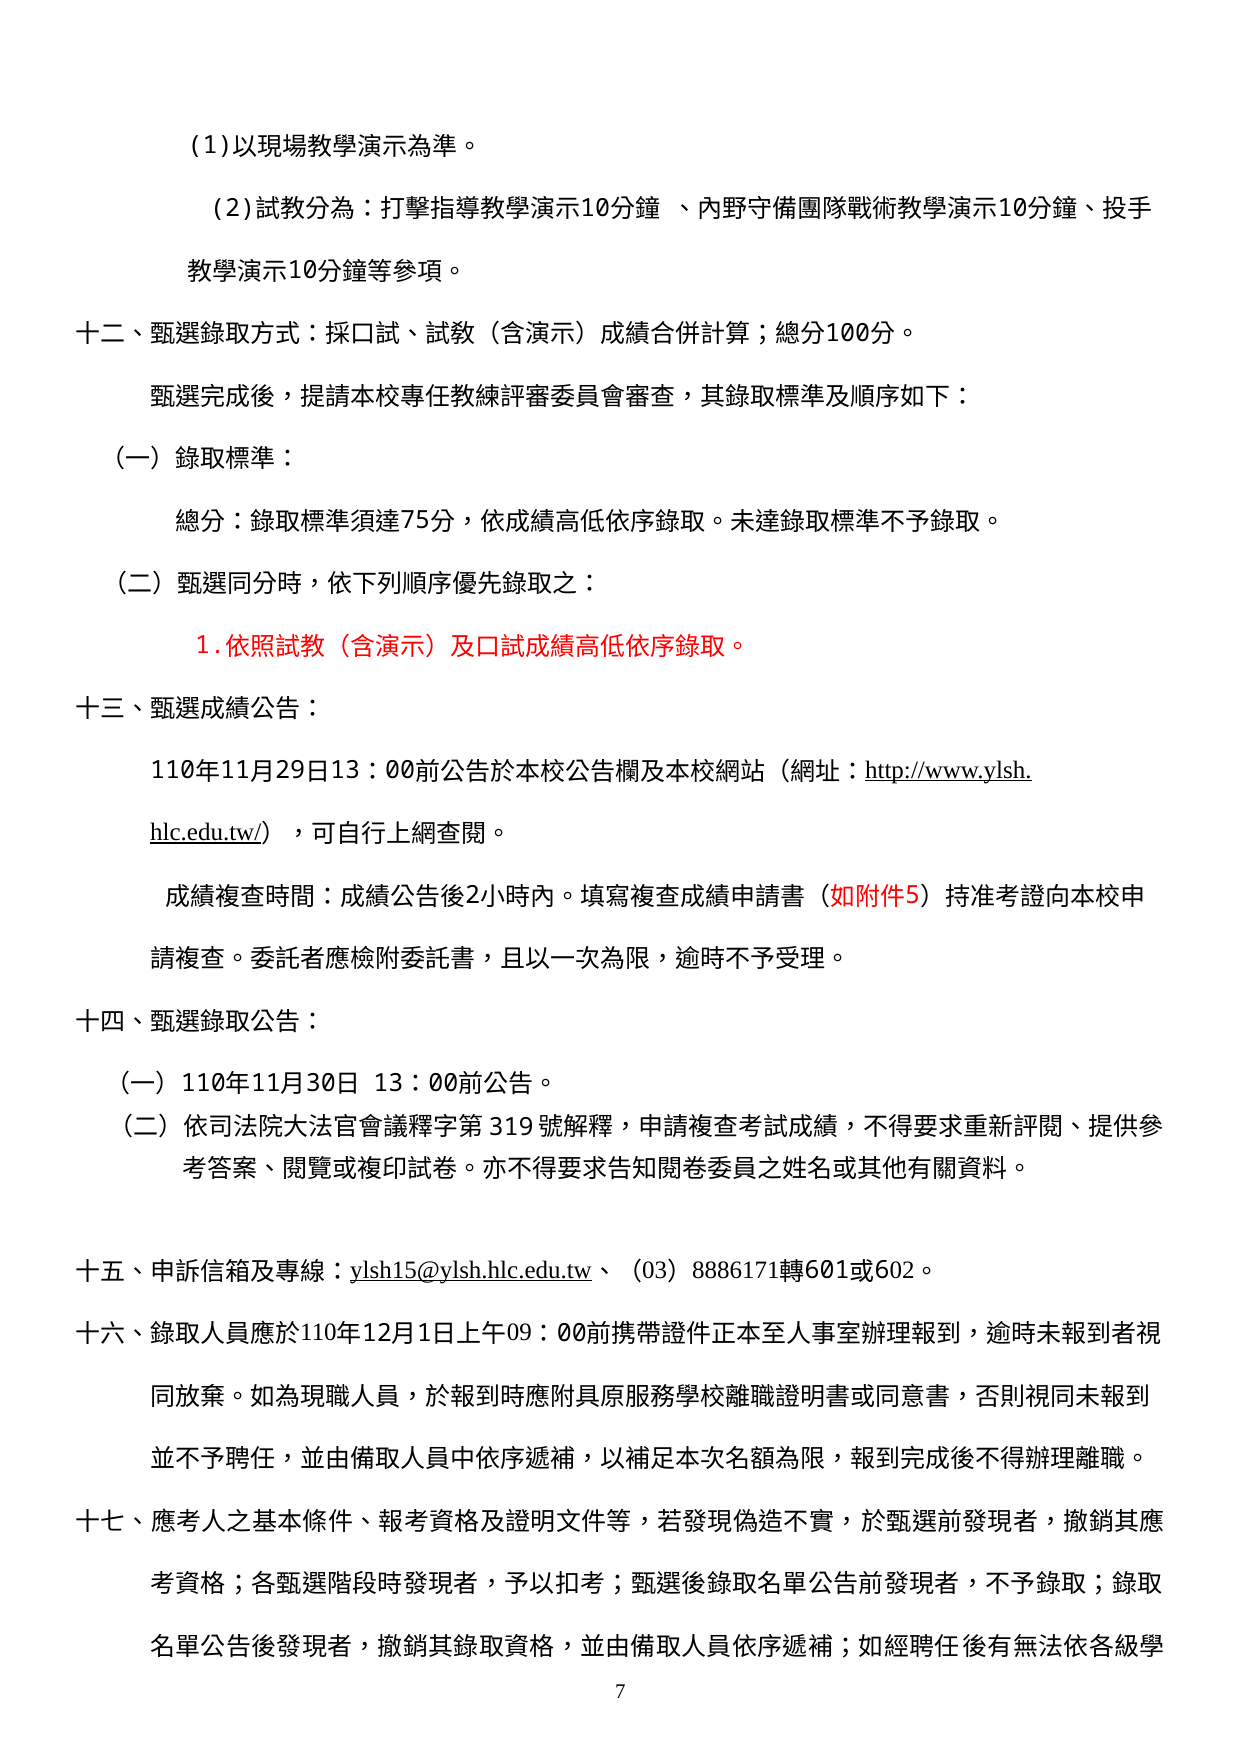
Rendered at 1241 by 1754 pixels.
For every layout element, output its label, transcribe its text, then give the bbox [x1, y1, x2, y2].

text 十二、甄選錄取方式：採口試、試敎（含演示）成績合併計算；總分100分。 [75, 290, 1165, 352]
text 110年11月29日13：00前公告於本校公告欄及本校網站（網址：http://www.ylsh. [75, 727, 1165, 790]
text （二）甄選同分時，依下列順序優先錄取之： [75, 540, 1165, 602]
text 總分：錄取標準須達75分，依成績高低依序錄取。未達錄取標準不予錄取。 [175, 477, 1165, 540]
text hlc.edu.tw/），可自行上網查閱。 [75, 790, 1165, 852]
text 十五、申訴信箱及專線：ylsh15@ylsh.hlc.edu.tw、（03）8886171轉601或602。 [75, 1227, 1165, 1290]
text 十七、應考人之基本條件、報考資格及證明文件等，若發現偽造不實，於甄選前發現者，撤銷其應考資格；各甄選階段時發現者，予以扣考；甄選後錄取名單公告前發現者，不予錄取；錄取名單公告後發現者，撤銷其錄取資格，並由備取人員依序遞補；如經聘任後有無法依各級學 [75, 1477, 1165, 1665]
text 十六、錄取人員應於110年12月1日上午09：00前携帶證件正本至人事室辦理報到，逾時未報到者視同放棄。如為現職人員，於報到時應附具原服務學校離職證明書或同意書，否則視同未報到並不予聘任，並由備取人員中依序遞補，以補足本次名額為限，報到完成後不得辦理離職。 [75, 1290, 1165, 1477]
text 1.依照試教（含演示）及口試成績高低依序錄取。 [75, 602, 1165, 665]
text 成績複查時間：成績公告後2小時內。填寫複查成績申請書（如附件5）持准考證向本校申請複查。委託者應檢附委託書，且以一次為限，逾時不予受理。 [75, 852, 1165, 977]
text 十三、甄選成績公告： [75, 665, 1165, 727]
text 甄選完成後，提請本校專任教練評審委員會審查，其錄取標準及順序如下： [137, 352, 1165, 415]
text (2)試教分為：打擊指導教學演示10分鐘 、內野守備團隊戰術教學演示10分鐘、投手教學演示10分鐘等參項。 [75, 165, 1165, 290]
text 十四、甄選錄取公告： [75, 977, 1165, 1040]
text （二）依司法院大法官會議釋字第319號解釋，申請複查考試成績，不得要求重新評閱、提供參考答案、閱覽或複印試卷。亦不得要求告知閱卷委員之姓名或其他有關資料。 [108, 1102, 1165, 1186]
text (1)以現場教學演示為準。 [75, 102, 1165, 165]
text （一）110年11月30日 13：00前公告。 [106, 1040, 1165, 1102]
text （一）錄取標準： [75, 415, 1165, 477]
